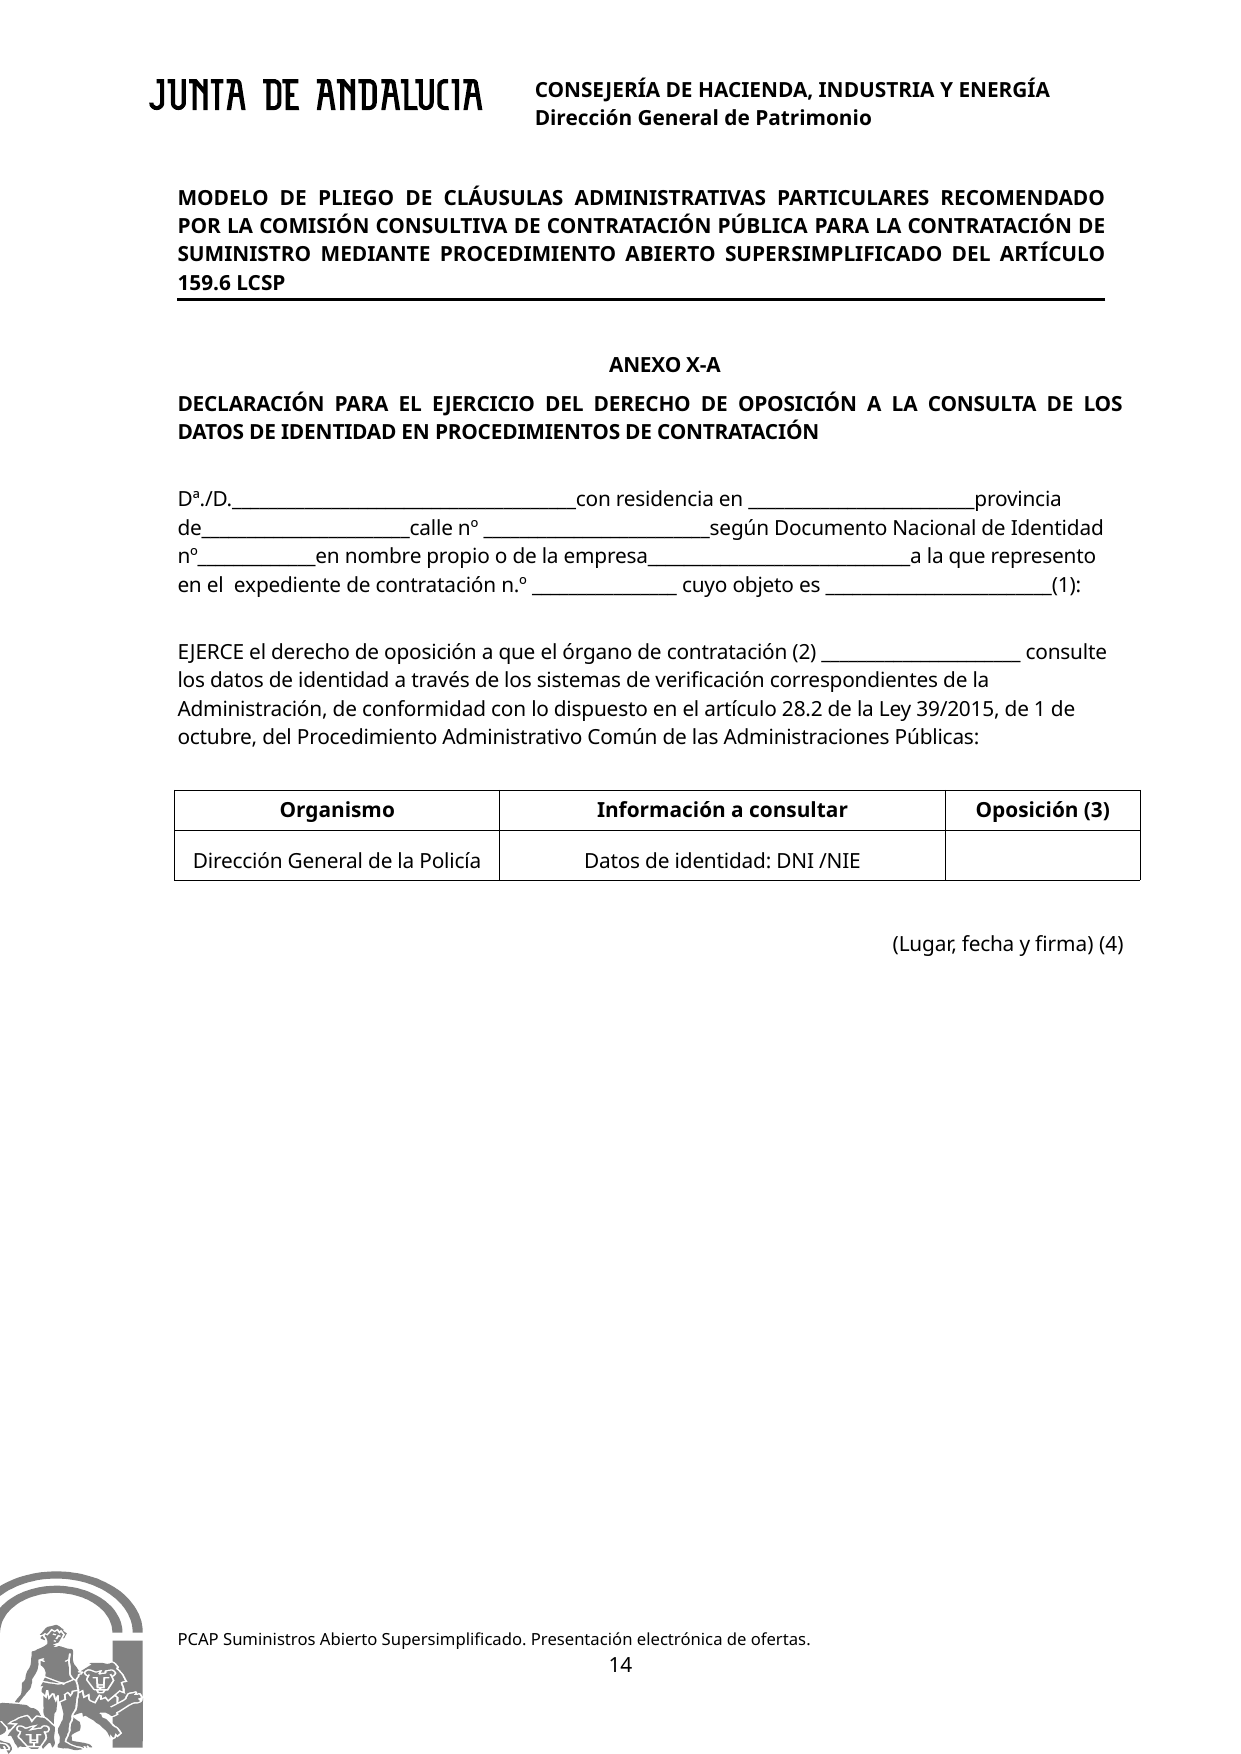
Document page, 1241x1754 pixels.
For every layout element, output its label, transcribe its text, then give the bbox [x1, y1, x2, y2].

table_cell Dirección General de la Policía [175, 831, 499, 880]
table_cell [946, 831, 1140, 880]
text Dª./D.______________________________________con residencia en _________________________provincia de_______________________calle nº _________________________según Documento Nacional de Identidad nº_____________en nombre propio o de la empresa_____________________________a la que represento en el expediente de contratación n.º ________________ cuyo objeto es _________________________(1): [177, 484, 1123, 598]
text MODELO DE PLIEGO DE CLÁUSULAS ADMINISTRATIVAS PARTICULARES RECOMENDADO POR LA COMISIÓN CONSULTIVA DE CONTRATACIÓN PÚBLICA PARA LA CONTRATACIÓN DE SUMINISTRO MEDIANTE PROCEDIMIENTO ABIERTO SUPERSIMPLIFICADO DEL ARTÍCULO 159.6 LCSP [177, 183, 1105, 298]
table_header Organismo [175, 791, 499, 830]
text DECLARACIÓN PARA EL EJERCICIO DEL DERECHO DE OPOSICIÓN A LA CONSULTA DE LOS DATOS DE IDENTIDAD EN PROCEDIMIENTOS DE CONTRATACIÓN [177, 389, 1123, 446]
text ANEXO X-A [207, 350, 1123, 378]
table_header Información a consultar [500, 791, 945, 830]
table_header Oposición (3) [946, 791, 1140, 830]
text (Lugar, fecha y firma) (4) [177, 929, 1123, 958]
text EJERCE el derecho de oposición a que el órgano de contratación (2) ______________________ consulte los datos de identidad a través de los sistemas de verificación correspondientes de la Administración, de conformidad con lo dispuesto en el artículo 28.2 de la Ley 39/2015, de 1 de octubre, del Procedimiento Administrativo Común de las Administraciones Públicas: [177, 637, 1123, 751]
table_cell Datos de identidad: DNI /NIE [500, 831, 945, 880]
